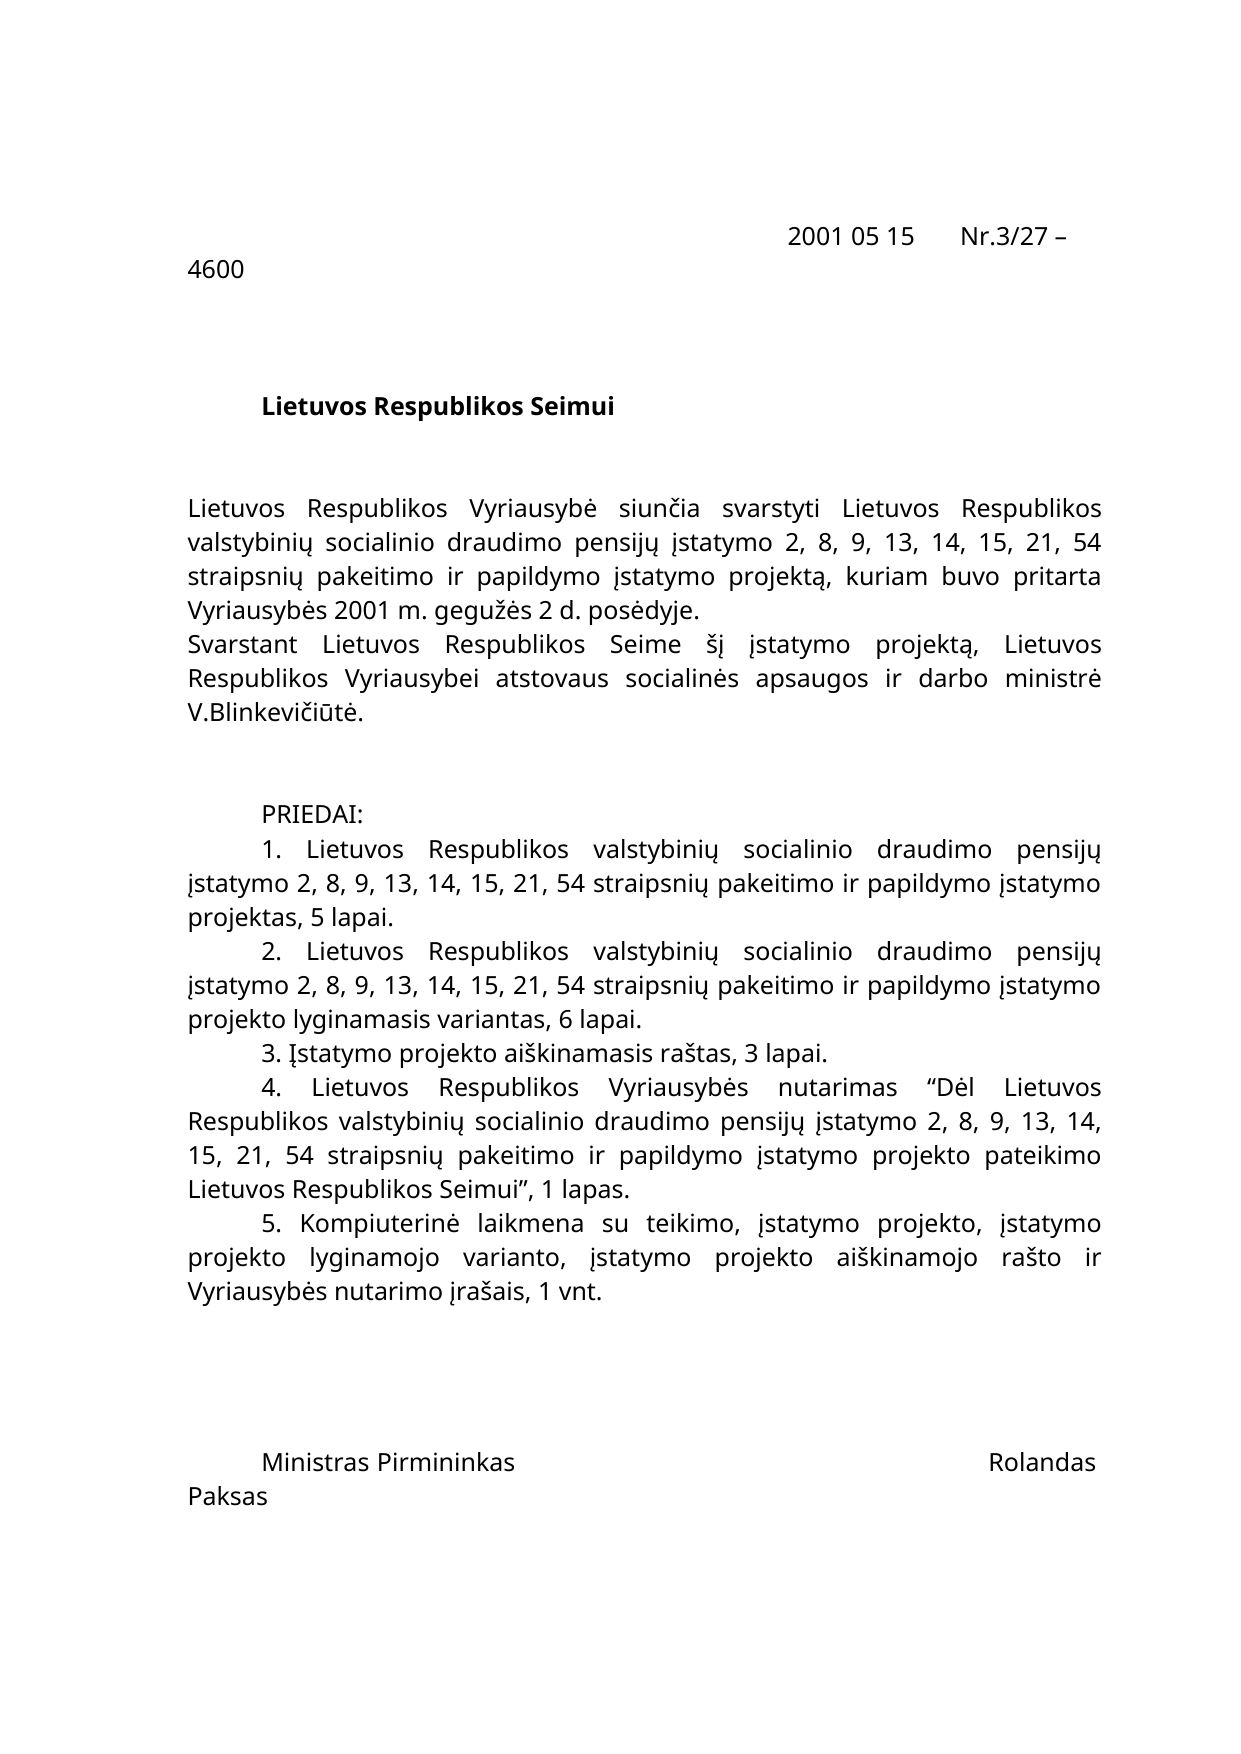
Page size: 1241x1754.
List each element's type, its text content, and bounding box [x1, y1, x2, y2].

text Lietuvos Respublikos Vyriausybė siunčia svarstyti Lietuvos Respublikos valstybinių socialinio draudimo pensijų įstatymo 2, 8, 9, 13, 14, 15, 21, 54 straipsnių pakeitimo ir papildymo įstatymo projektą, kuriam buvo pritarta Vyriausybės 2001 m. gegužės 2 d. posėdyje. [187, 491, 1103, 627]
subtitle Lietuvos Respublikos Seimui [187, 388, 1110, 422]
text 3. Įstatymo projekto aiškinamasis raštas, 3 lapai. [187, 1036, 1110, 1070]
text 2. Lietuvos Respublikos valstybinių socialinio draudimo pensijų įstatymo 2, 8, 9, 13, 14, 15, 21, 54 straipsnių pakeitimo ir papildymo įstatymo projekto lyginamasis variantas, 6 lapai. [187, 933, 1103, 1036]
text 1. Lietuvos Respublikos valstybinių socialinio draudimo pensijų įstatymo 2, 8, 9, 13, 14, 15, 21, 54 straipsnių pakeitimo ir papildymo įstatymo projektas, 5 lapai. [187, 831, 1103, 933]
text Svarstant Lietuvos Respublikos Seime šį įstatymo projektą, Lietuvos Respublikos Vyriausybei atstovaus socialinės apsaugos ir darbo ministrė V.Blinkevičiūtė. [187, 627, 1103, 729]
text 5. Kompiuterinė laikmena su teikimo, įstatymo projekto, įstatymo projekto lyginamojo varianto, įstatymo projekto aiškinamojo rašto ir Vyriausybės nutarimo įrašais, 1 vnt. [187, 1206, 1103, 1308]
text 2001 05 15 Nr.3/27 – 4600 [187, 218, 1103, 286]
text PRIEDAI: [187, 797, 1110, 831]
text 4. Lietuvos Respublikos Vyriausybės nutarimas “Dėl Lietuvos Respublikos valstybinių socialinio draudimo pensijų įstatymo 2, 8, 9, 13, 14, 15, 21, 54 straipsnių pakeitimo ir papildymo įstatymo projekto pateikimo Lietuvos Respublikos Seimui”, 1 lapas. [187, 1070, 1103, 1206]
text Ministras Pirmininkas Rolandas Paksas [187, 1444, 1103, 1512]
